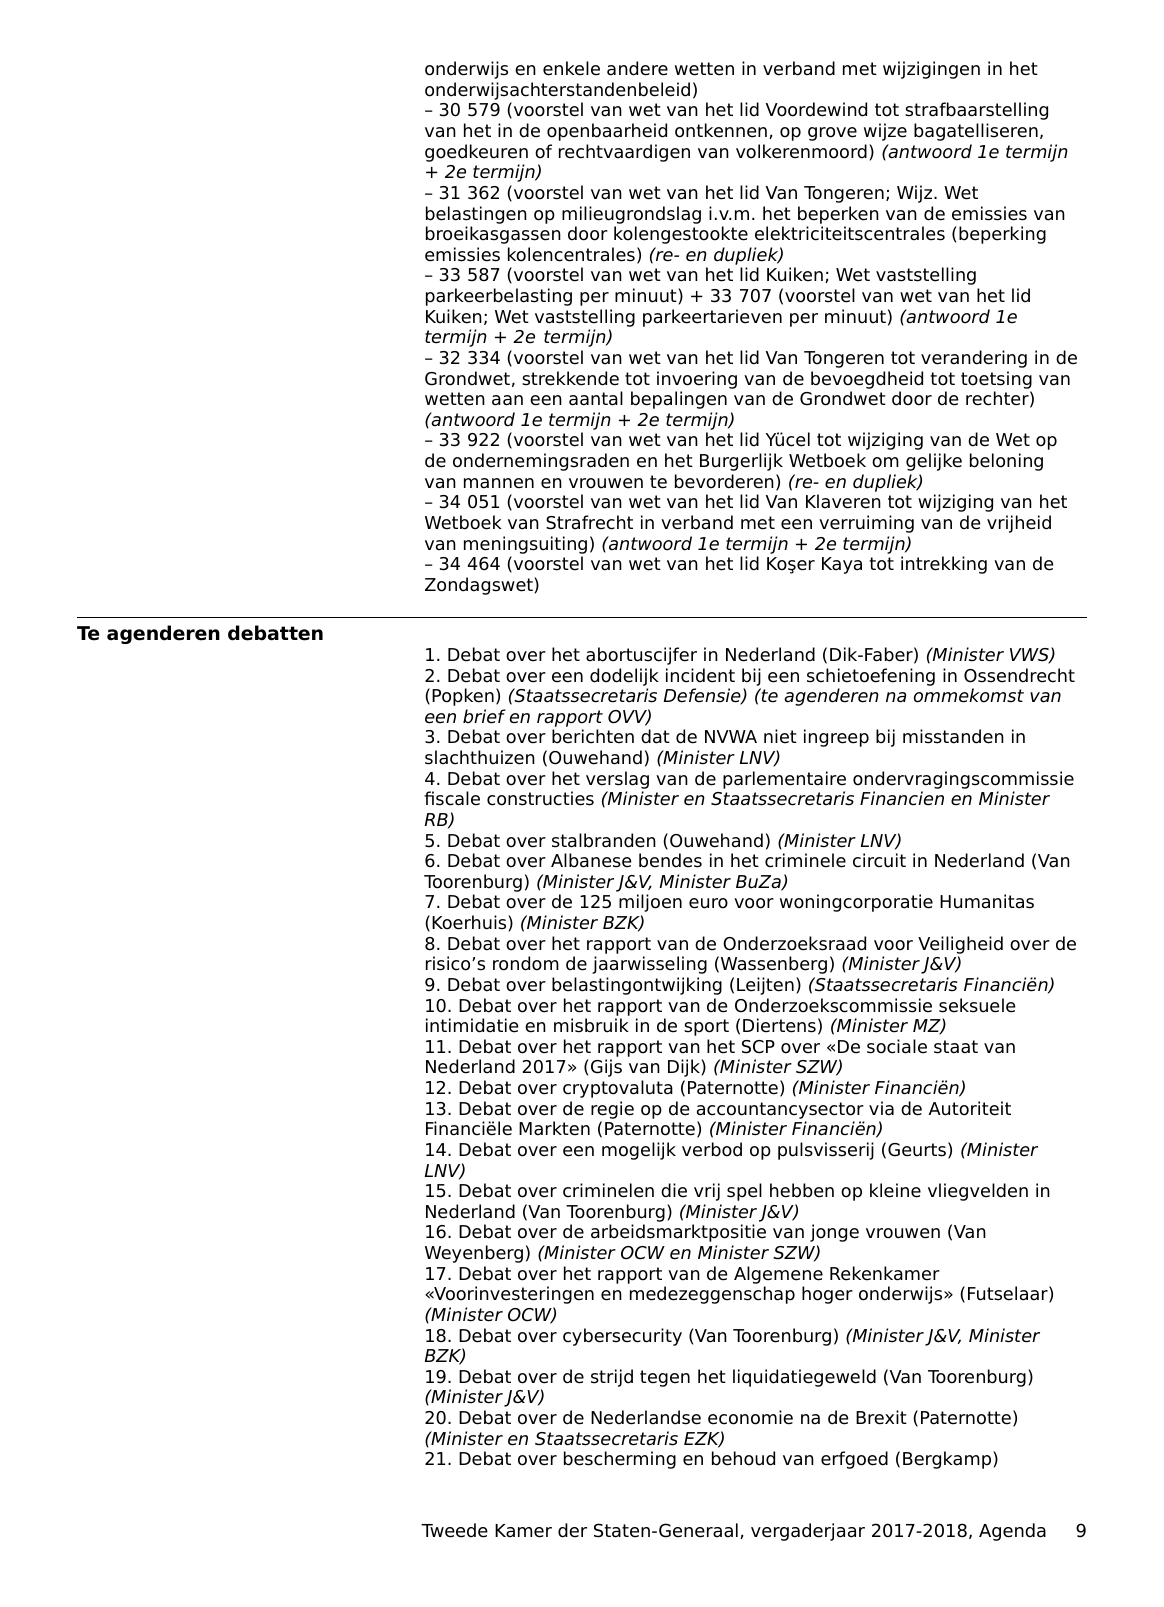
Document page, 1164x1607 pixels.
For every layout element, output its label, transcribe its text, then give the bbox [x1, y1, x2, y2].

table_cell [77, 728, 401, 769]
table_cell 5. Debat over stalbranden (Ouwehand) (Minister LNV) [418, 831, 1087, 851]
table_cell [77, 1078, 401, 1099]
table_cell onderwijs en enkele andere wetten in verband met wijzigingen in het onderwijsachterstandenbeleid) [418, 59, 1087, 100]
table_cell – 34 464 (voorstel van wet van het lid Koşer Kaya tot intrekking van de Zondagswet) [418, 554, 1087, 595]
table_cell 6. Debat over Albanese bendes in het criminele circuit in Nederland (Van Toorenburg) (Minister J&V, Minister BuZa) [418, 851, 1087, 892]
table_cell 19. Debat over de strijd tegen het liquidatiegeweld (Van Toorenburg) (Minister J&V) [418, 1367, 1087, 1408]
table_cell [401, 893, 418, 934]
table_cell 13. Debat over de regie op de accountancysector via de Autoriteit Financiële Markten (Paternotte) (Minister Financiën) [418, 1099, 1087, 1140]
table_cell [77, 1408, 401, 1449]
table_cell [77, 348, 401, 430]
table_cell 2. Debat over een dodelijk incident bij een schietoefening in Ossendrecht (Popken) (Staatssecretaris Defensie) (te agenderen na ommekomst van een brief en rapport OVV) [418, 666, 1087, 727]
table_cell [401, 1223, 418, 1264]
table_cell [77, 1326, 401, 1367]
table_cell [401, 769, 418, 831]
table_cell [77, 554, 401, 595]
table_cell [401, 975, 418, 996]
table_cell [401, 1140, 418, 1181]
table_cell 12. Debat over cryptovaluta (Paternotte) (Minister Financiën) [418, 1078, 1087, 1099]
table_cell [77, 1264, 401, 1326]
table_cell [77, 265, 401, 348]
table_cell [77, 1367, 401, 1408]
table_cell [401, 1367, 418, 1408]
table_cell [77, 934, 401, 975]
table_cell – 32 334 (voorstel van wet van het lid Van Tongeren tot verandering in de Grondwet, strekkende tot invoering van de bevoegdheid tot toetsing van wetten aan een aantal bepalingen van de Grondwet door de rechter) (antwoord 1e termijn + 2e termijn) [418, 348, 1087, 430]
table_cell [401, 1449, 418, 1470]
table_cell – 33 587 (voorstel van wet van het lid Kuiken; Wet vaststelling parkeerbelasting per minuut) + 33 707 (voorstel van wet van het lid Kuiken; Wet vaststelling parkeertarieven per minuut) (antwoord 1e termijn + 2e termijn) [418, 265, 1087, 348]
table_cell 9. Debat over belastingontwijking (Leijten) (Staatssecretaris Financiën) [418, 975, 1087, 996]
table_cell [77, 1181, 401, 1222]
table_cell [77, 769, 401, 831]
table_cell [401, 831, 418, 851]
table_cell [77, 1449, 401, 1470]
table_cell [401, 728, 418, 769]
table_cell 7. Debat over de 125 miljoen euro voor woningcorporatie Humanitas (Koerhuis) (Minister BZK) [418, 893, 1087, 934]
table_cell [77, 851, 401, 892]
table_cell – 30 579 (voorstel van wet van het lid Voordewind tot strafbaarstelling van het in de openbaarheid ontkennen, op grove wijze bagatelliseren, goedkeuren of rechtvaardigen van volkerenmoord) (antwoord 1e termijn + 2e termijn) [418, 100, 1087, 183]
table_cell 21. Debat over bescherming en behoud van erfgoed (Bergkamp) [418, 1449, 1087, 1470]
table_cell [401, 59, 418, 100]
table_cell – 34 051 (voorstel van wet van het lid Van Klaveren tot wijziging van het Wetboek van Strafrecht in verband met een verruiming van de vrijheid van meningsuiting) (antwoord 1e termijn + 2e termijn) [418, 492, 1087, 554]
table_cell [401, 645, 418, 666]
table_cell [77, 893, 401, 934]
table_cell 3. Debat over berichten dat de NVWA niet ingreep bij misstanden in slachthuizen (Ouwehand) (Minister LNV) [418, 728, 1087, 769]
table_header Te agenderen debatten [77, 618, 401, 645]
table_cell [77, 975, 401, 996]
table_cell [401, 430, 418, 492]
table_cell 17. Debat over het rapport van de Algemene Rekenkamer «Voorinvesteringen en medezeggenschap hoger onderwijs» (Futselaar) (Minister OCW) [418, 1264, 1087, 1326]
table_cell [401, 1408, 418, 1449]
table_cell [77, 492, 401, 554]
table_cell [77, 666, 401, 727]
table_cell [77, 430, 401, 492]
table_cell 10. Debat over het rapport van de Onderzoekscommissie seksuele intimidatie en misbruik in de sport (Diertens) (Minister MZ) [418, 996, 1087, 1037]
table_cell [401, 851, 418, 892]
table_cell [401, 554, 418, 595]
table_cell [401, 996, 418, 1037]
table_cell [77, 100, 401, 183]
table_cell [401, 100, 418, 183]
table_cell 1. Debat over het abortuscijfer in Nederland (Dik-Faber) (Minister VWS) [418, 645, 1087, 666]
table_cell [401, 1099, 418, 1140]
table_cell [77, 1099, 401, 1140]
table_cell [401, 265, 418, 348]
table_cell [401, 934, 418, 975]
table_header [401, 618, 418, 645]
table_cell [77, 831, 401, 851]
table_cell 20. Debat over de Nederlandse economie na de Brexit (Paternotte) (Minister en Staatssecretaris EZK) [418, 1408, 1087, 1449]
table_cell [77, 996, 401, 1037]
table_cell [77, 59, 401, 100]
table_cell [401, 348, 418, 430]
table_cell [77, 183, 401, 265]
table_cell [401, 1037, 418, 1078]
table_cell – 31 362 (voorstel van wet van het lid Van Tongeren; Wijz. Wet belastingen op milieugrondslag i.v.m. het beperken van de emissies van broeikasgassen door kolengestookte elektriciteitscentrales (beperking emissies kolencentrales) (re- en dupliek) [418, 183, 1087, 265]
table_cell 18. Debat over cybersecurity (Van Toorenburg) (Minister J&V, Minister BZK) [418, 1326, 1087, 1367]
table_cell [401, 1078, 418, 1099]
table_cell 14. Debat over een mogelijk verbod op pulsvisserij (Geurts) (Minister LNV) [418, 1140, 1087, 1181]
table_cell 15. Debat over criminelen die vrij spel hebben op kleine vliegvelden in Nederland (Van Toorenburg) (Minister J&V) [418, 1181, 1087, 1222]
table_cell [401, 183, 418, 265]
table_cell [401, 666, 418, 727]
table_cell [401, 492, 418, 554]
table_cell [77, 1223, 401, 1264]
table_cell [401, 1326, 418, 1367]
table_cell [77, 645, 401, 666]
table_header [418, 618, 1087, 645]
table_cell [401, 1181, 418, 1222]
table_cell [77, 1140, 401, 1181]
table_cell [77, 1037, 401, 1078]
table_cell – 33 922 (voorstel van wet van het lid Yücel tot wijziging van de Wet op de ondernemingsraden en het Burgerlijk Wetboek om gelijke beloning van mannen en vrouwen te bevorderen) (re- en dupliek) [418, 430, 1087, 492]
table_cell [401, 1264, 418, 1326]
table_cell 16. Debat over de arbeidsmarktpositie van jonge vrouwen (Van Weyenberg) (Minister OCW en Minister SZW) [418, 1223, 1087, 1264]
table_cell 11. Debat over het rapport van het SCP over «De sociale staat van Nederland 2017» (Gijs van Dijk) (Minister SZW) [418, 1037, 1087, 1078]
table_cell 4. Debat over het verslag van de parlementaire ondervragingscommissie fiscale constructies (Minister en Staatssecretaris Financien en Minister RB) [418, 769, 1087, 831]
table_cell 8. Debat over het rapport van de Onderzoeksraad voor Veiligheid over de risico’s rondom de jaarwisseling (Wassenberg) (Minister J&V) [418, 934, 1087, 975]
